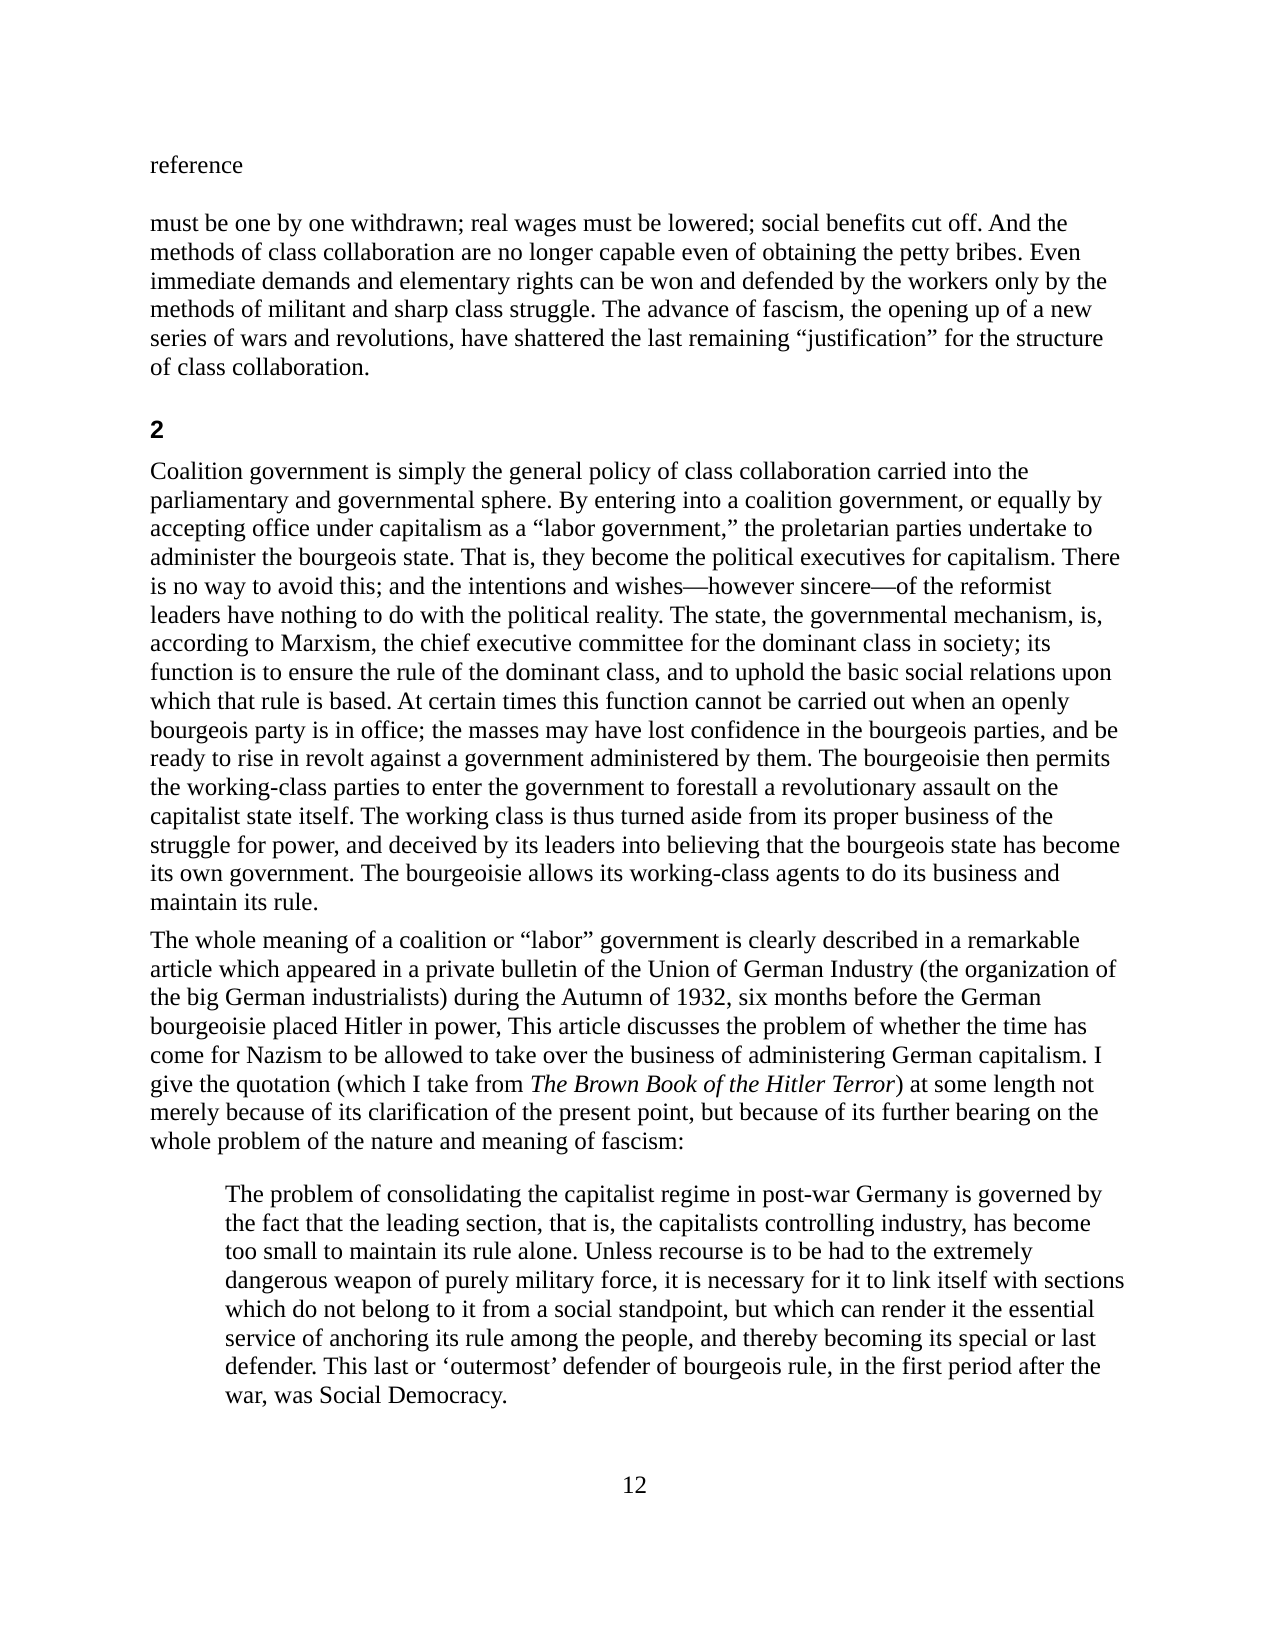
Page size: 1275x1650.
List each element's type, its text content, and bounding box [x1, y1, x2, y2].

text Coalition government is simply the general policy of class collaboration carried into the parliamentary and governmental sphere. By entering into a coalition government, or equally by accepting office under capitalism as a “labor government,” the proletarian parties undertake to administer the bourgeois state. That is, they become the political executives for capitalism. There is no way to avoid this; and the intentions and wishes—however sincere—of the reformist leaders have nothing to do with the political reality. The state, the governmental mechanism, is, according to Marxism, the chief executive committee for the dominant class in society; its function is to ensure the rule of the dominant class, and to uphold the basic social relations upon which that rule is based. At certain times this function cannot be carried out when an openly bourgeois party is in office; the masses may have lost confidence in the bourgeois parties, and be ready to rise in revolt against a government administered by them. The bourgeoisie then permits the working-class parties to enter the government to forestall a revolutionary assault on the capitalist state itself. The working class is thus turned aside from its proper business of the struggle for power, and deceived by its leaders into believing that the bourgeois state has become its own government. The bourgeoisie allows its working-class agents to do its business and maintain its rule. [150, 456, 1125, 916]
subtitle 2 [150, 415, 1125, 443]
text The whole meaning of a coalition or “labor” government is clearly described in a remarkable article which appeared in a private bulletin of the Union of German Industry (the organization of the big German industrialists) during the Autumn of 1932, six months before the German bourgeoisie placed Hitler in power, This article discusses the problem of whether the time has come for Nazism to be allowed to take over the business of administering German capitalism. I give the quotation (which I take from The Brown Book of the Hitler Terror) at some length not merely because of its clarification of the present point, but because of its further bearing on the whole problem of the nature and meaning of fascism: [150, 925, 1125, 1155]
text The problem of consolidating the capitalist regime in post-war Germany is governed by the fact that the leading section, that is, the capitalists controlling industry, has become too small to maintain its rule alone. Unless recourse is to be had to the extremely dangerous weapon of purely military force, it is necessary for it to link itself with sections which do not belong to it from a social standpoint, but which can render it the essential service of anchoring its rule among the people, and thereby becoming its special or last defender. This last or ‘outermost’ defender of bourgeois rule, in the first period after the war, was Social Democracy. [225, 1179, 1125, 1409]
text must be one by one withdrawn; real wages must be lowered; social benefits cut off. And the methods of class collaboration are no longer capable even of obtaining the petty bribes. Even immediate demands and elementary rights can be won and defended by the workers only by the methods of militant and sharp class struggle. The advance of fascism, the opening up of a new series of wars and revolutions, have shattered the last remaining “justification” for the structure of class collaboration. [150, 208, 1125, 381]
